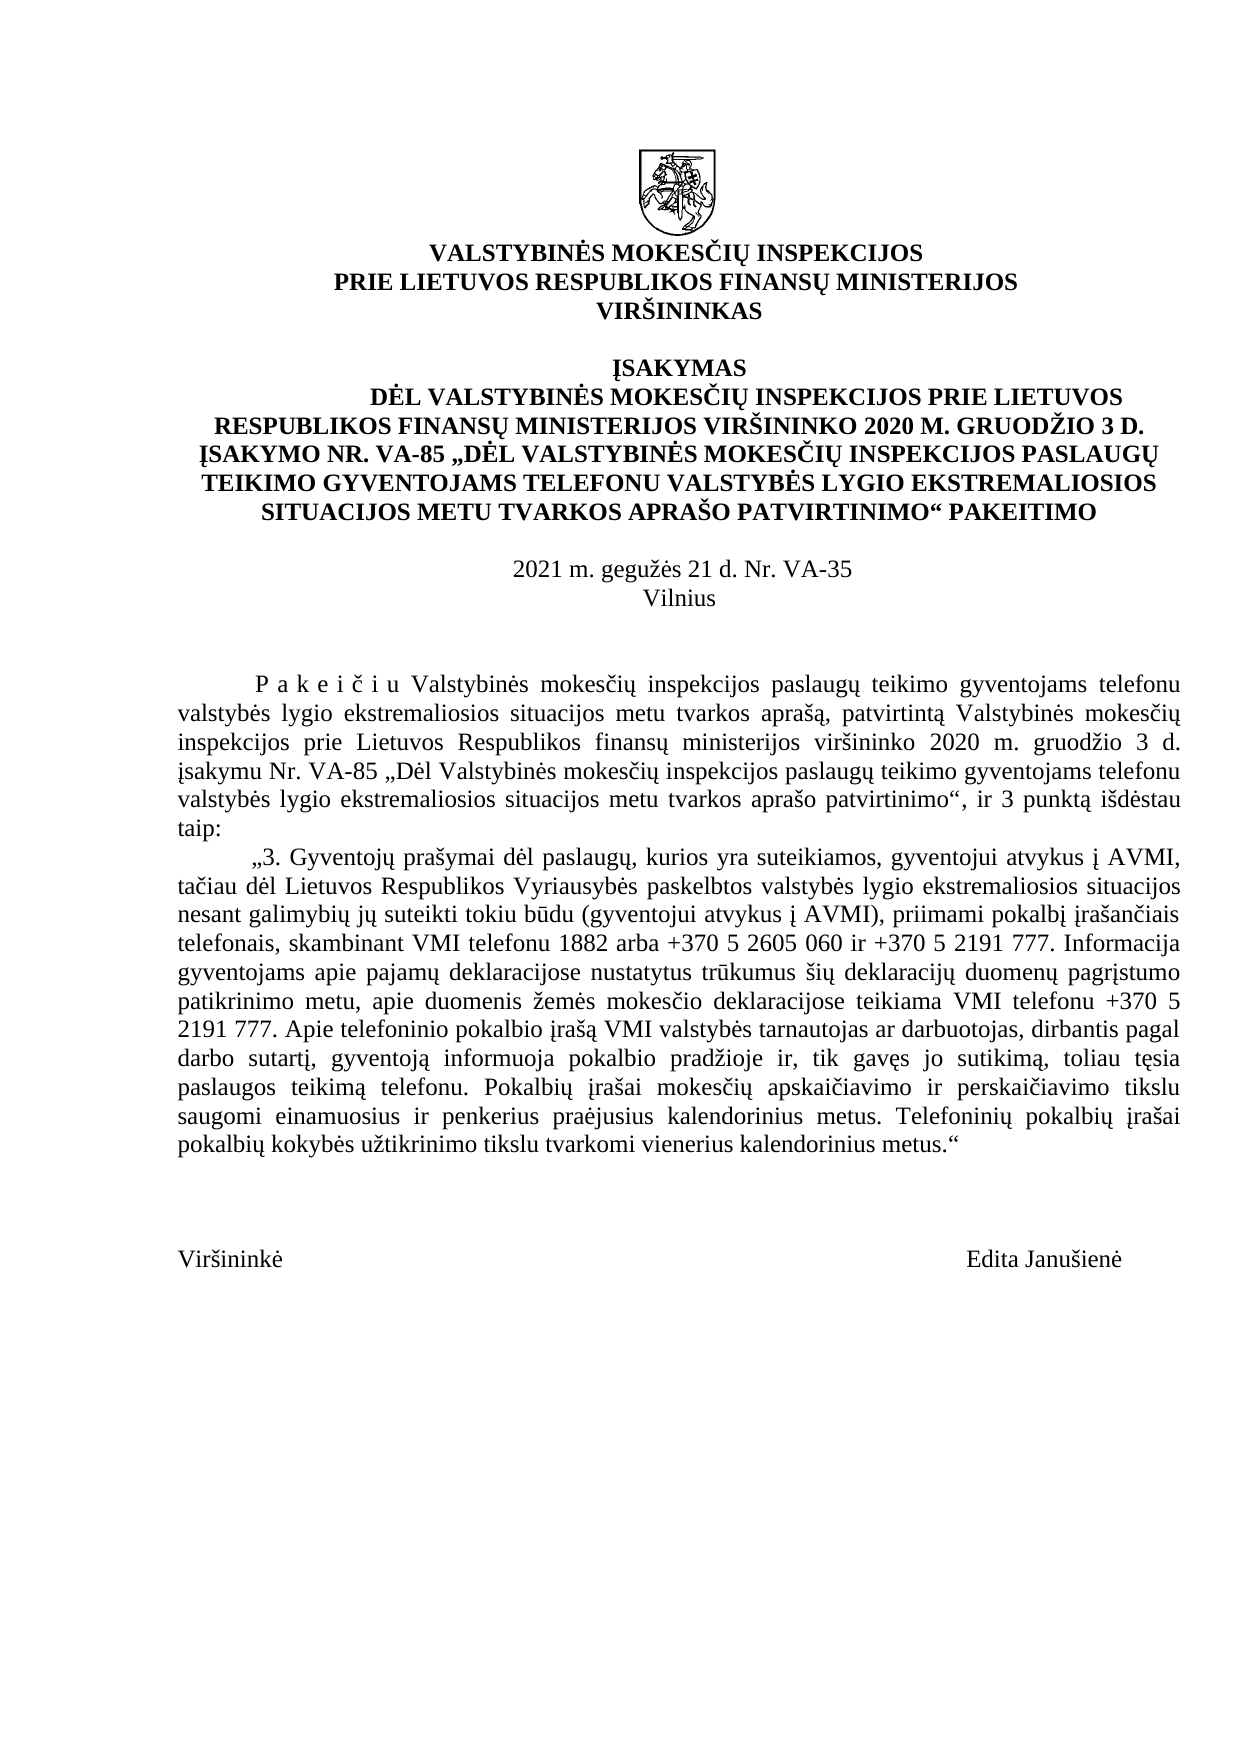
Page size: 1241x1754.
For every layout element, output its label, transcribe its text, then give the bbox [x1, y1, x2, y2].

text VALSTYBINĖS MOKESČIŲ INSPEKCIJOS [177, 238, 1181, 267]
text „3. Gyventojų prašymai dėl paslaugų, kurios yra suteikiamos, gyventojui atvykus į AVMI, tačiau dėl Lietuvos Respublikos Vyriausybės paskelbtos valstybės lygio ekstremaliosios situacijos nesant galimybių jų suteikti tokiu būdu (gyventojui atvykus į AVMI), priimami pokalbį įrašančiais telefonais, skambinant VMI telefonu 1882 arba +370 5 2605 060 ir +370 5 2191 777. Informacija gyventojams apie pajamų deklaracijose nustatytus trūkumus šių deklaracijų duomenų pagrįstumo patikrinimo metu, apie duomenis žemės mokesčio deklaracijose teikiama VMI telefonu +370 5 2191 777. Apie telefoninio pokalbio įrašą VMI valstybės tarnautojas ar darbuotojas, dirbantis pagal darbo sutartį, gyventoją informuoja pokalbio pradžioje ir, tik gavęs jo sutikimą, toliau tęsia paslaugos teikimą telefonu. Pokalbių įrašai mokesčių apskaičiavimo ir perskaičiavimo tikslu saugomi einamuosius ir penkerius praėjusius kalendorinius metus. Telefoninių pokalbių įrašai pokalbių kokybės užtikrinimo tikslu tvarkomi vienerius kalendorinius metus.“ [177, 842, 1181, 1158]
text DĖL VALSTYBINĖS MOKESČIŲ INSPEKCIJOS PRIE LIETUVOS RESPUBLIKOS FINANSŲ MINISTERIJOS VIRŠININKO 2020 m. gruodžio 3 d. ĮSAKYMO nR. VA-85 „dĖL VALSTYBINĖS MOKESČIŲ INSPEKCIJOS paslaugų teikimo gyventojams telefonu valstybės lygio EKSTREMALIosios SITUACIJos metu TVARKOS APRAŠO PATVIRTINIMO“ PAKEITIMO [177, 382, 1181, 526]
text Vilnius [177, 583, 1181, 612]
text Viršininkė Edita Janušienė [177, 1244, 1181, 1273]
text ĮSAKYMAS [177, 353, 1181, 382]
text 2021 m. gegužės 21 d. Nr. VA-35 [177, 554, 1181, 583]
text Pakeičiu Valstybinės mokesčių inspekcijos paslaugų teikimo gyventojams telefonu valstybės lygio ekstremaliosios situacijos metu tvarkos aprašą, patvirtintą Valstybinės mokesčių inspekcijos prie Lietuvos Respublikos finansų ministerijos viršininko 2020 m. gruodžio 3 d. įsakymu Nr. VA-85 „Dėl Valstybinės mokesčių inspekcijos paslaugų teikimo gyventojams telefonu valstybės lygio ekstremaliosios situacijos metu tvarkos aprašo patvirtinimo“, ir 3 punktą išdėstau taip: [177, 669, 1181, 842]
text VIRŠININKAS [177, 296, 1181, 324]
text PRIE LIETUVOS RESPUBLIKOS FINANSŲ MINISTERIJOS [177, 267, 1181, 296]
